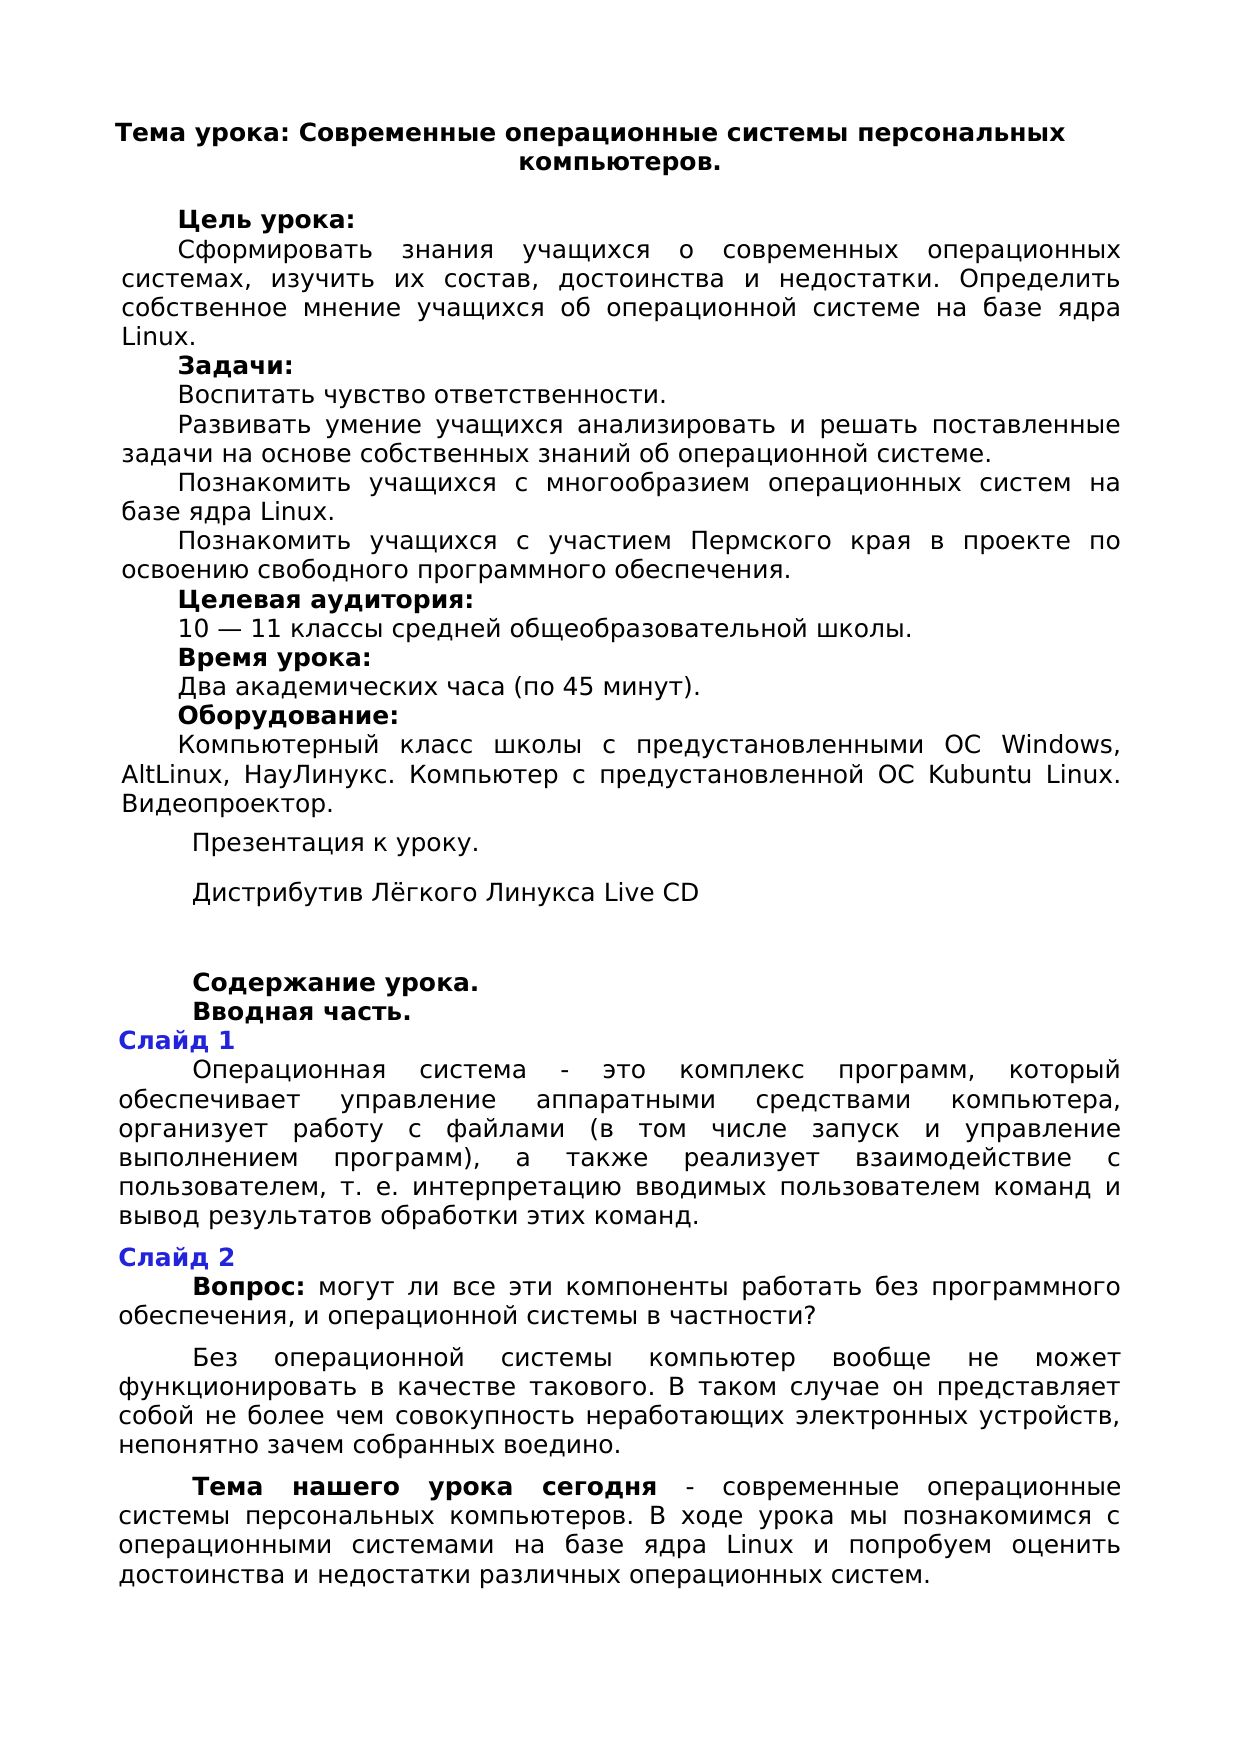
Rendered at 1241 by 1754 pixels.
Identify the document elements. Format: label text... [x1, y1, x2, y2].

text Вводная часть. [118, 997, 1122, 1026]
text Познакомить учащихся с многообразием операционных систем на базе ядра Linux. [121, 468, 1122, 526]
text Целевая аудитория: [121, 585, 1122, 614]
text Содержание урока. [118, 968, 1122, 997]
text Воспитать чувство ответственности. [121, 381, 1122, 410]
text Тема нашего урока сегодня - современные операционные системы персональных компьютеров. В ходе урока мы познакомимся с операционными системами на базе ядра Linux и попробуем оценить достоинства и недостатки различных операционных систем. [118, 1472, 1122, 1589]
text Два академических часа (по 45 минут). [121, 672, 1122, 701]
text Оборудование: [121, 701, 1122, 731]
text Время урока: [121, 643, 1122, 672]
text Задачи: [121, 351, 1122, 381]
text Познакомить учащихся с участием Пермского края в проекте по освоению свободного программного обеспечения. [121, 526, 1122, 585]
text Слайд 2 [118, 1243, 1122, 1272]
text Дистрибутив Лёгкого Линукса Live CD [118, 878, 1122, 908]
text Презентация к уроку. [118, 828, 1122, 858]
text Тема урока: Современные операционные системы персональных компьютеров. [59, 118, 1122, 176]
text Вопрос: могут ли все эти компоненты работать без программного обеспечения, и операционной системы в частности? [118, 1272, 1122, 1331]
text Сформировать знания учащихся о современных операционных системах, изучить их состав, достоинства и недостатки. Определить собственное мнение учащихся об операционной системе на базе ядра Linux. [121, 235, 1122, 351]
text Цель урока: [121, 206, 1122, 235]
text Компьютерный класс школы с предустановленными ОС Windows, AltLinux, НауЛинукс. Компьютер с предустановленной ОС Kubuntu Linux. Видеопроектор. [121, 731, 1122, 818]
text Развивать умение учащихся анализировать и решать поставленные задачи на основе собственных знаний об операционной системе. [121, 410, 1122, 468]
text 10 — 11 классы средней общеобразовательной школы. [121, 614, 1122, 643]
text Слайд 1 [118, 1026, 1122, 1056]
text Операционная система - это комплекс программ, который обеспечивает управление аппаратными средствами компьютера, организует работу с файлами (в том числе запуск и управление выполнением программ), а также реализует взаимодействие с пользователем, т. е. интерпретацию вводимых пользователем команд и вывод результатов обработки этих команд. [118, 1056, 1122, 1231]
text Без операционной системы компьютер вообще не может функционировать в качестве такового. В таком случае он представляет собой не более чем совокупность неработающих электронных устройств, непонятно зачем собранных воедино. [118, 1343, 1122, 1460]
